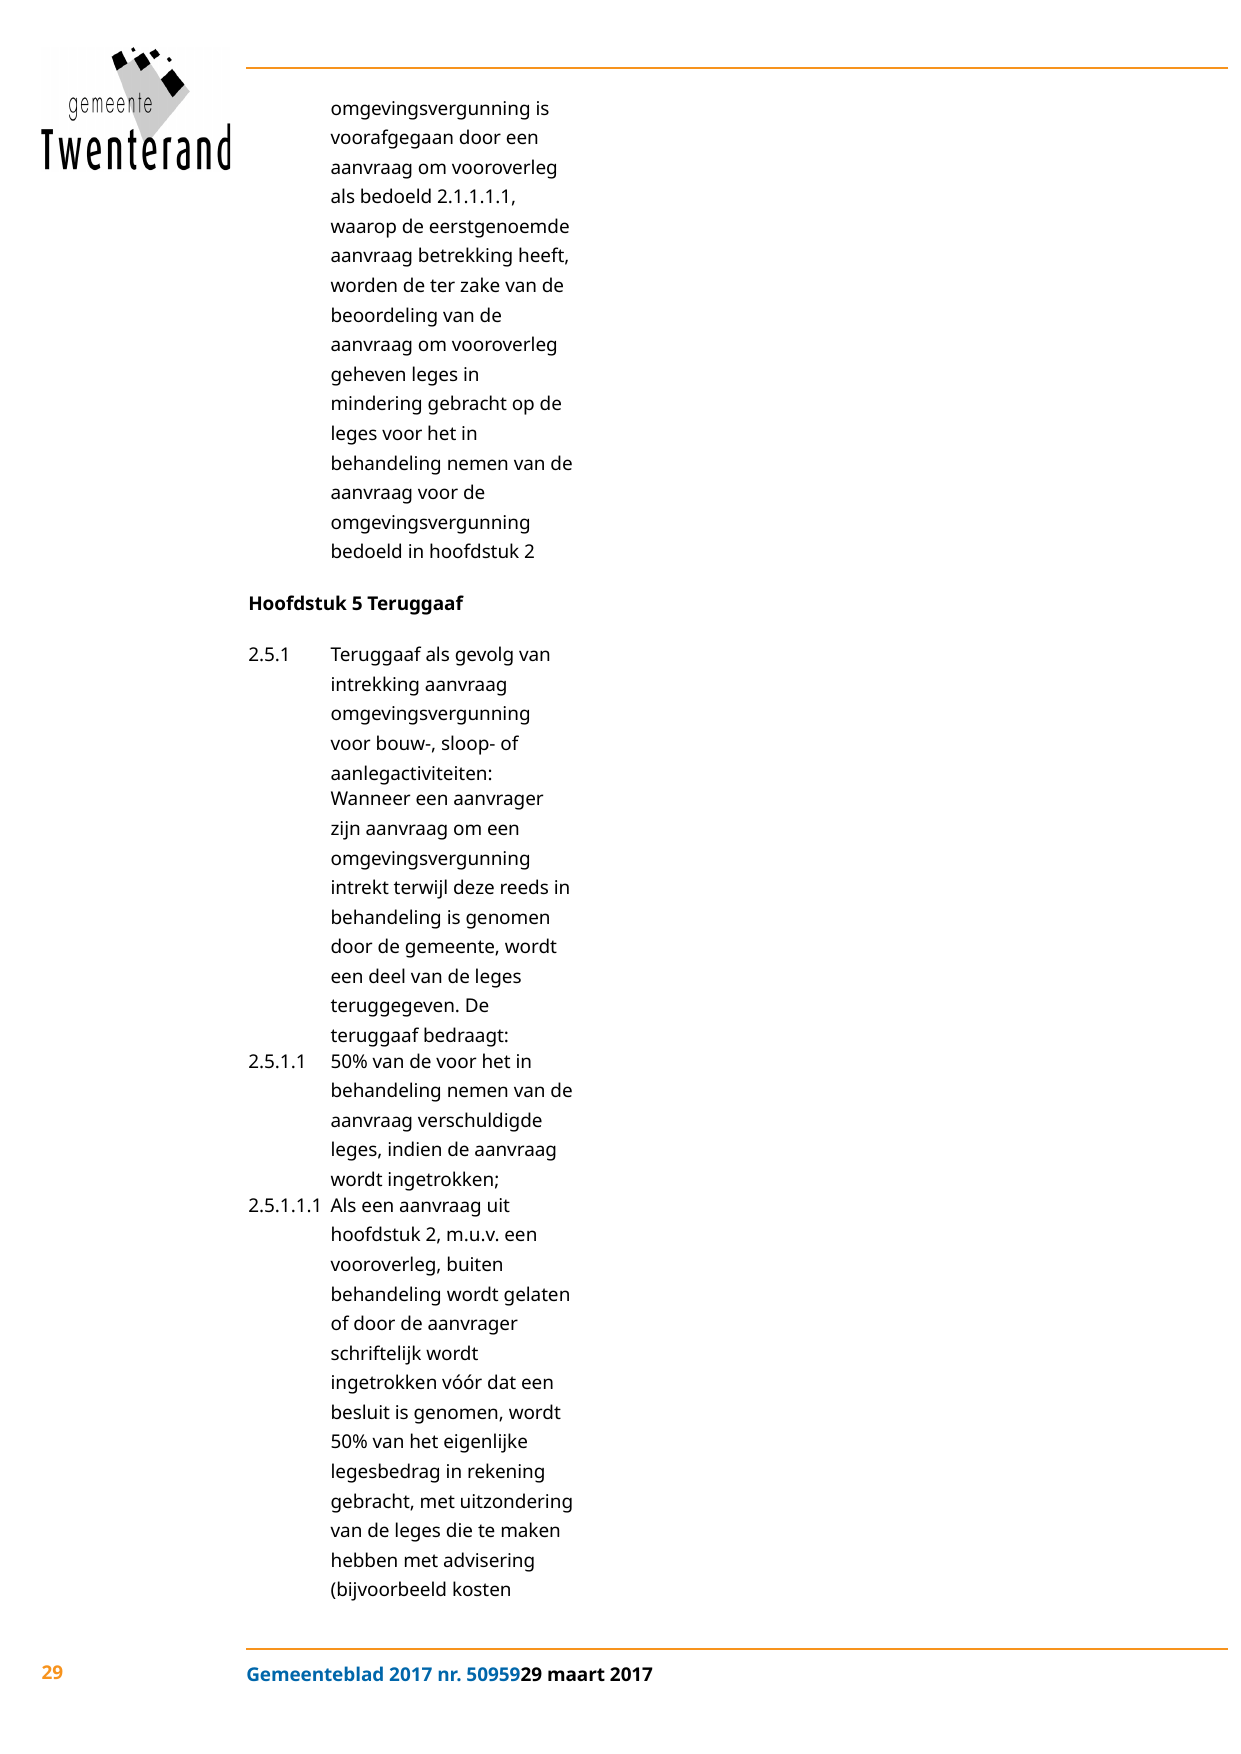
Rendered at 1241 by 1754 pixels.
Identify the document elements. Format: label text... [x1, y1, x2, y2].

table_cell [248, 95, 330, 564]
table_cell 50% van de voor het in behandeling nemen van de aanvraag verschuldigde leges, indien de aanvraag wordt ingetrokken; [330, 1048, 574, 1192]
table_cell 2.5.1 [248, 641, 330, 786]
table_cell omgevingsvergunning is voorafgegaan door een aanvraag om vooroverleg als bedoeld 2.1.1.1.1, waarop de eerstgenoemde aanvraag betrekking heeft, worden de ter zake van de beoordeling van de aanvraag om vooroverleg geheven leges in mindering gebracht op de leges voor het in behandeling nemen van de aanvraag voor de omgevingsvergunning bedoeld in hoofdstuk 2 [330, 95, 574, 564]
table_cell 2.5.1.1.1 [248, 1192, 330, 1602]
table_cell [248, 786, 330, 1048]
table_cell [574, 616, 657, 641]
table_cell [574, 564, 657, 590]
table_cell Teruggaaf als gevolg van intrekking aanvraag omgevingsvergunning voor bouw-, sloop- of aanlegactiviteiten: [330, 641, 574, 786]
table_cell [330, 616, 574, 641]
table_cell 2.5.1.1 [248, 1048, 330, 1192]
picture [41, 47, 231, 172]
table_cell [248, 616, 330, 641]
table_cell [574, 590, 657, 616]
table_cell [248, 564, 330, 590]
table_cell Wanneer een aanvrager zijn aanvraag om een omgevingsvergunning intrekt terwijl deze reeds in behandeling is genomen door de gemeente, wordt een deel van de leges teruggegeven. De teruggaaf bedraagt: [330, 786, 574, 1048]
table_cell [574, 786, 657, 1048]
table_cell [574, 641, 657, 786]
table_cell Hoofdstuk 5 Teruggaaf [248, 590, 574, 616]
table_cell [574, 1192, 657, 1602]
table_cell [574, 1048, 657, 1192]
table_cell Als een aanvraag uit hoofdstuk 2, m.u.v. een vooroverleg, buiten behandeling wordt gelaten of door de aanvrager schriftelijk wordt ingetrokken vóór dat een besluit is genomen, wordt 50% van het eigenlijke legesbedrag in rekening gebracht, met uitzondering van de leges die te maken hebben met advisering (bijvoorbeeld kosten [330, 1192, 574, 1602]
table_cell [574, 95, 657, 564]
table_cell [330, 564, 574, 590]
